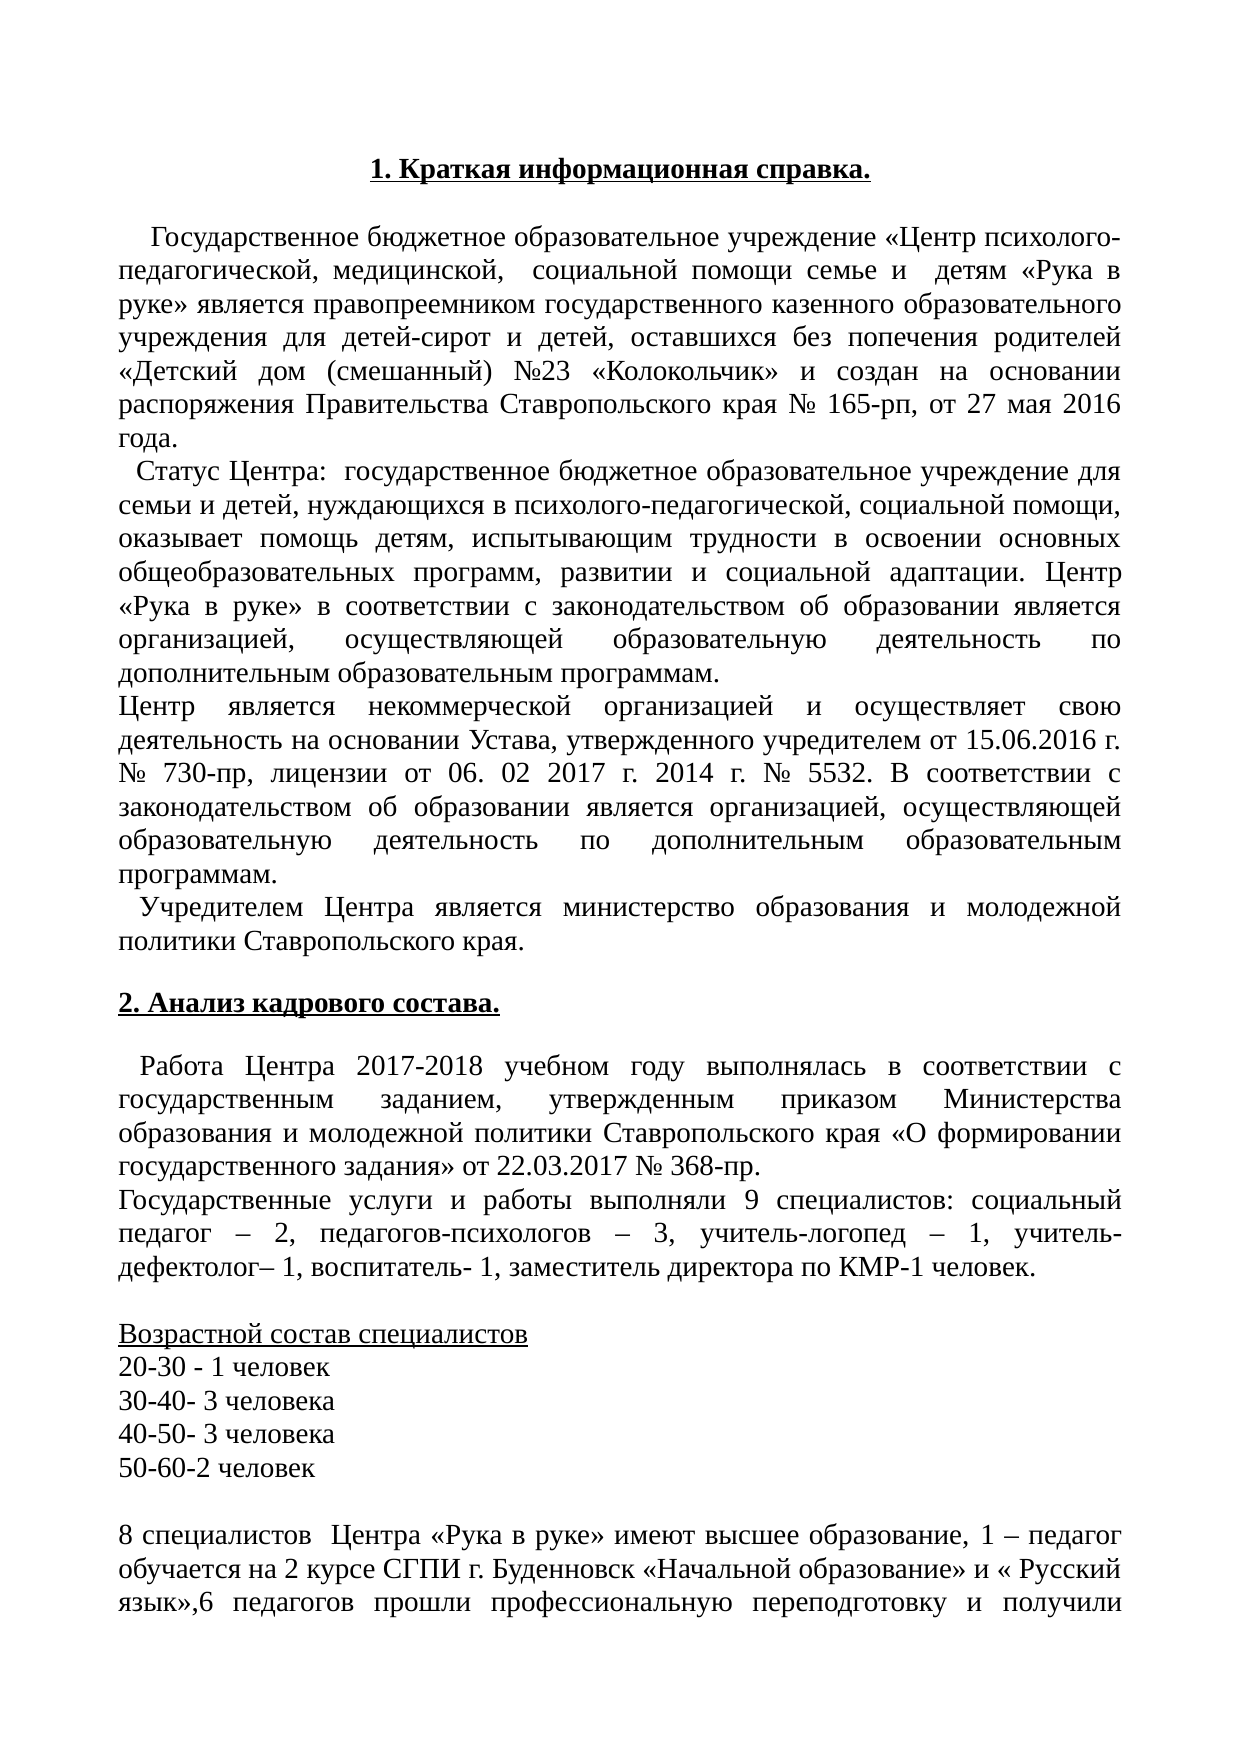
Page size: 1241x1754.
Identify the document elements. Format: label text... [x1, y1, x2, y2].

text 8 специалистов Центра «Рука в руке» имеют высшее образование, 1 – педагог обучается на 2 курсе СГПИ г. Буденновск «Начальной образование» и « Русский язык»,6 педагогов прошли профессиональную переподготовку и получили [118, 1517, 1122, 1618]
text 30-40- 3 человека [118, 1383, 1122, 1417]
text Государственные услуги и работы выполняли 9 специалистов: социальный педагог – 2, педагогов-психологов – 3, учитель-логопед – 1, учитель-дефектолог– 1, воспитатель- 1, заместитель директора по КМР-1 человек. [118, 1182, 1122, 1282]
text 2. Анализ кадрового состава. [118, 985, 1122, 1019]
text Центр является некоммерческой организацией и осуществляет свою деятельность на основании Устава, утвержденного учредителем от 15.06.2016 г. № 730-пр, лицензии от 06. 02 2017 г. 2014 г. № 5532. В соответствии с законодательством об образовании является организацией, осуществляющей образовательную деятельность по дополнительным образовательным программам. [118, 688, 1122, 889]
text Государственное бюджетное образовательное учреждение «Центр психолого- педагогической, медицинской, социальной помощи семье и детям «Рука в руке» является правопреемником государственного казенного образовательного учреждения для детей-сирот и детей, оставшихся без попечения родителей «Детский дом (смешанный) №23 «Колокольчик» и создан на основании распоряжения Правительства Ставропольского края № 165-рп, от 27 мая 2016 года. [118, 219, 1122, 453]
text 20-30 - 1 человек [118, 1349, 1122, 1383]
text 50-60-2 человек [118, 1450, 1122, 1484]
text Учредителем Центра является министерство образования и молодежной политики Ставропольского края. [118, 889, 1122, 957]
text 1. Краткая информационная справка. [118, 152, 1122, 185]
text 40-50- 3 человека [118, 1417, 1122, 1450]
text Возрастной состав специалистов [118, 1316, 1122, 1349]
text Работа Центра 2017-2018 учебном году выполнялась в соответствии с государственным заданием, утвержденным приказом Министерства образования и молодежной политики Ставропольского края «О формировании государственного задания» от 22.03.2017 № 368-пр. [118, 1048, 1122, 1182]
text Статус Центра: государственное бюджетное образовательное учреждение для семьи и детей, нуждающихся в психолого-педагогической, социальной помощи, оказывает помощь детям, испытывающим трудности в освоении основных общеобразовательных программ, развитии и социальной адаптации. Центр «Рука в руке» в соответствии с законодательством об образовании является организацией, осуществляющей образовательную деятельность по дополнительным образовательным программам. [118, 453, 1122, 688]
